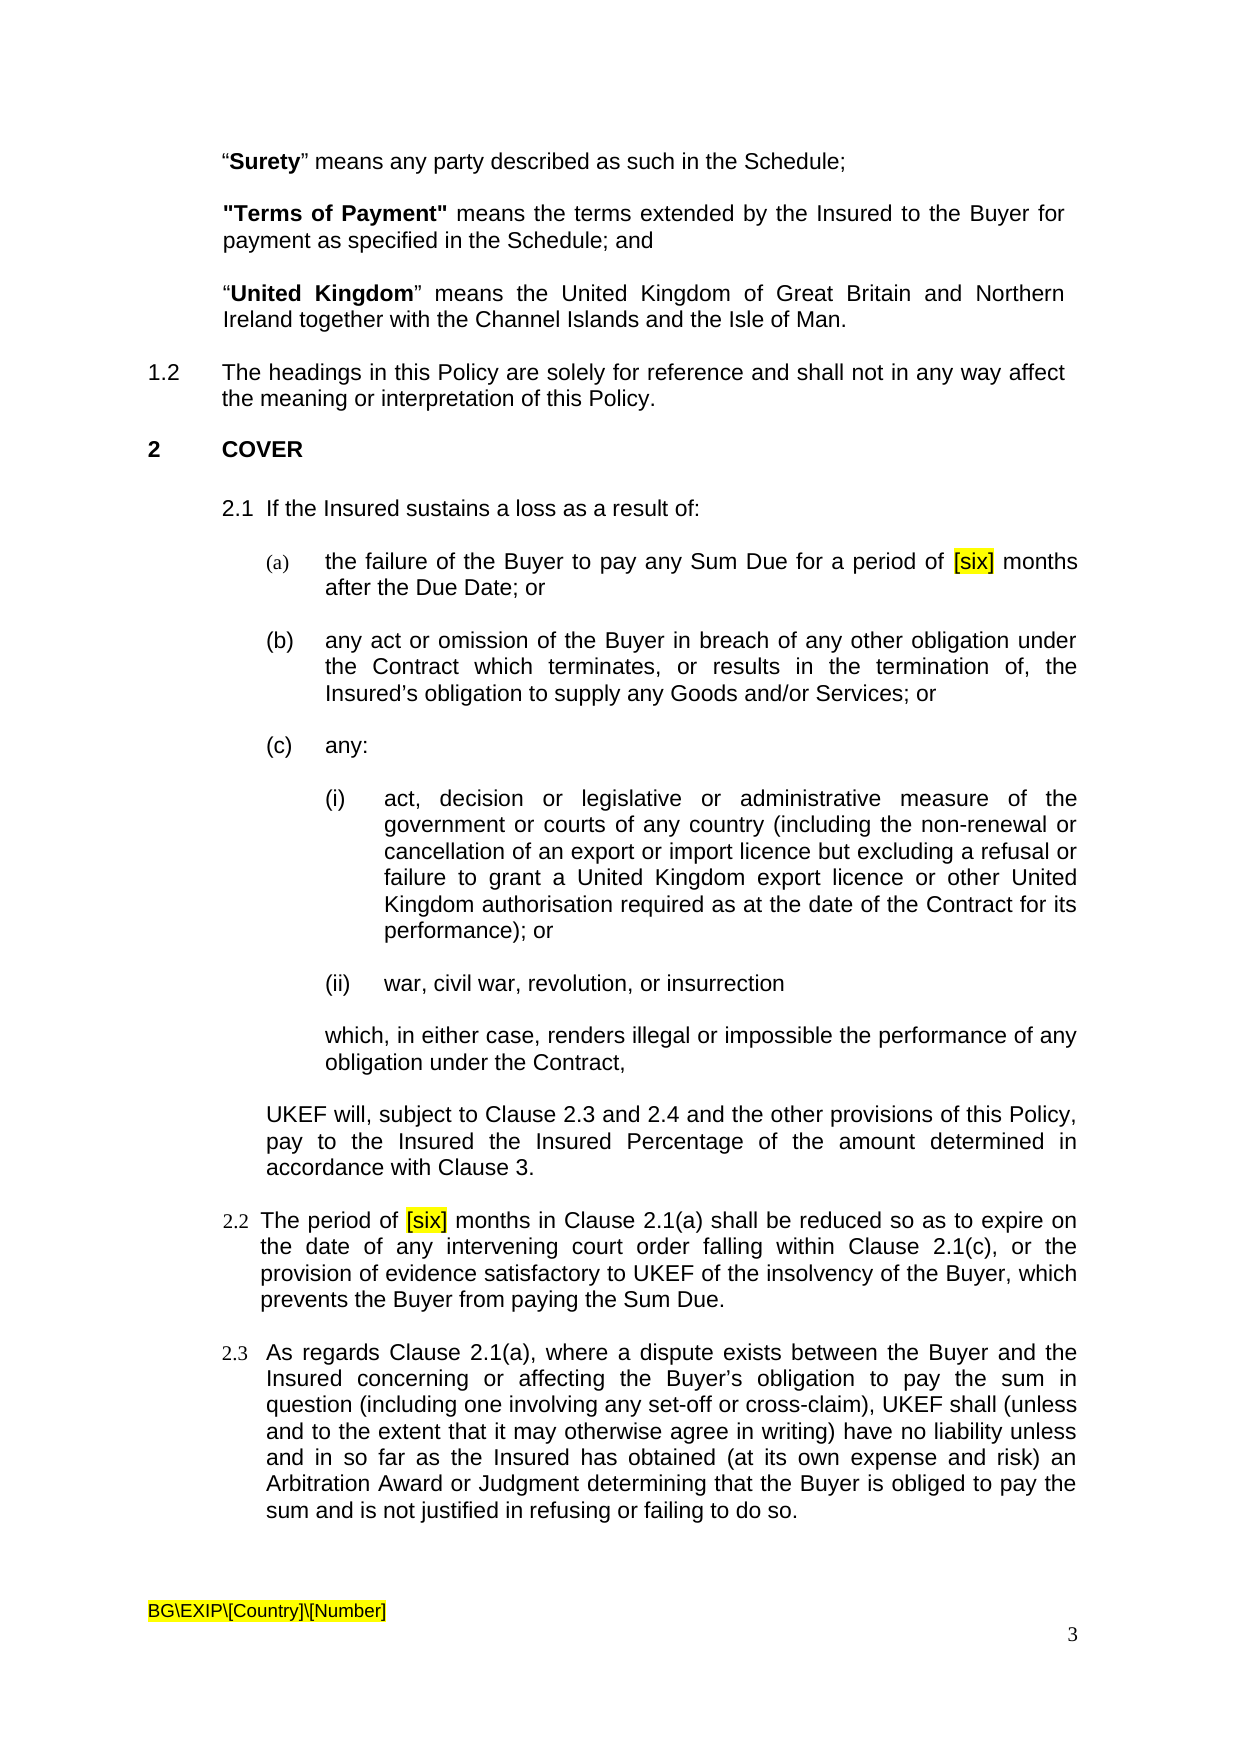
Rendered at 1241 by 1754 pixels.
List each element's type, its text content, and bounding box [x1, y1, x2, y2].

text 2.1 If the Insured sustains a loss as a result of: [222, 495, 1078, 522]
list As regards Clause 2.1(a), where a dispute exists between the Buyer and the Insured concerning or affecting the Buyer’s obligation to pay the sum in question (including one involving any set-off or cross-claim), UKEF shall (unless and to the extent that it may otherwise agree in writing) have no liability unless and in so far as the Insured has obtained (at its own expense and risk) an Arbitration Award or Judgment determining that the Buyer is obliged to pay the sum and is not justified in refusing or failing to do so. [222, 1338, 1078, 1523]
list any: [266, 732, 1078, 759]
text “Surety” means any party described as such in the Schedule; [222, 148, 1078, 174]
text UKEF will, subject to Clause 2.3 and 2.4 and the other provisions of this Policy, pay to the Insured the Insured Percentage of the amount determined in accordance with Clause 3. [266, 1101, 1078, 1180]
text (i) act, decision or legislative or administrative measure of the government or courts of any country (including the non-renewal or cancellation of an export or import licence but excluding a refusal or failure to grant a United Kingdom export licence or other United Kingdom authorisation required as at the date of the Contract for its performance); or [325, 785, 1078, 943]
text 1.2 The headings in this Policy are solely for reference and shall not in any way affect the meaning or interpretation of this Policy. [148, 358, 1066, 411]
list The period of [six] months in Clause 2.1(a) shall be reduced so as to expire on the date of any intervening court order falling within Clause 2.1(c), or the provision of evidence satisfactory to UKEF of the insolvency of the Buyer, which prevents the Buyer from paying the Sum Due. [223, 1207, 1078, 1312]
text “United Kingdom” means the United Kingdom of Great Britain and Northern Ireland together with the Channel Islands and the Isle of Man. [223, 279, 1066, 332]
list the failure of the Buyer to pay any Sum Due for a period of [six] months after the Due Date; or [266, 548, 1078, 601]
subtitle COVER [148, 436, 1078, 463]
text (ii) war, civil war, revolution, or insurrection [325, 969, 1078, 996]
text "Terms of Payment" means the terms extended by the Insured to the Buyer for payment as specified in the Schedule; and [223, 200, 1066, 253]
list any act or omission of the Buyer in breach of any other obligation under the Contract which terminates, or results in the termination of, the Insured’s obligation to supply any Goods and/or Services; or [266, 627, 1078, 706]
text which, in either case, renders illegal or impossible the performance of any obligation under the Contract, [325, 1022, 1078, 1075]
